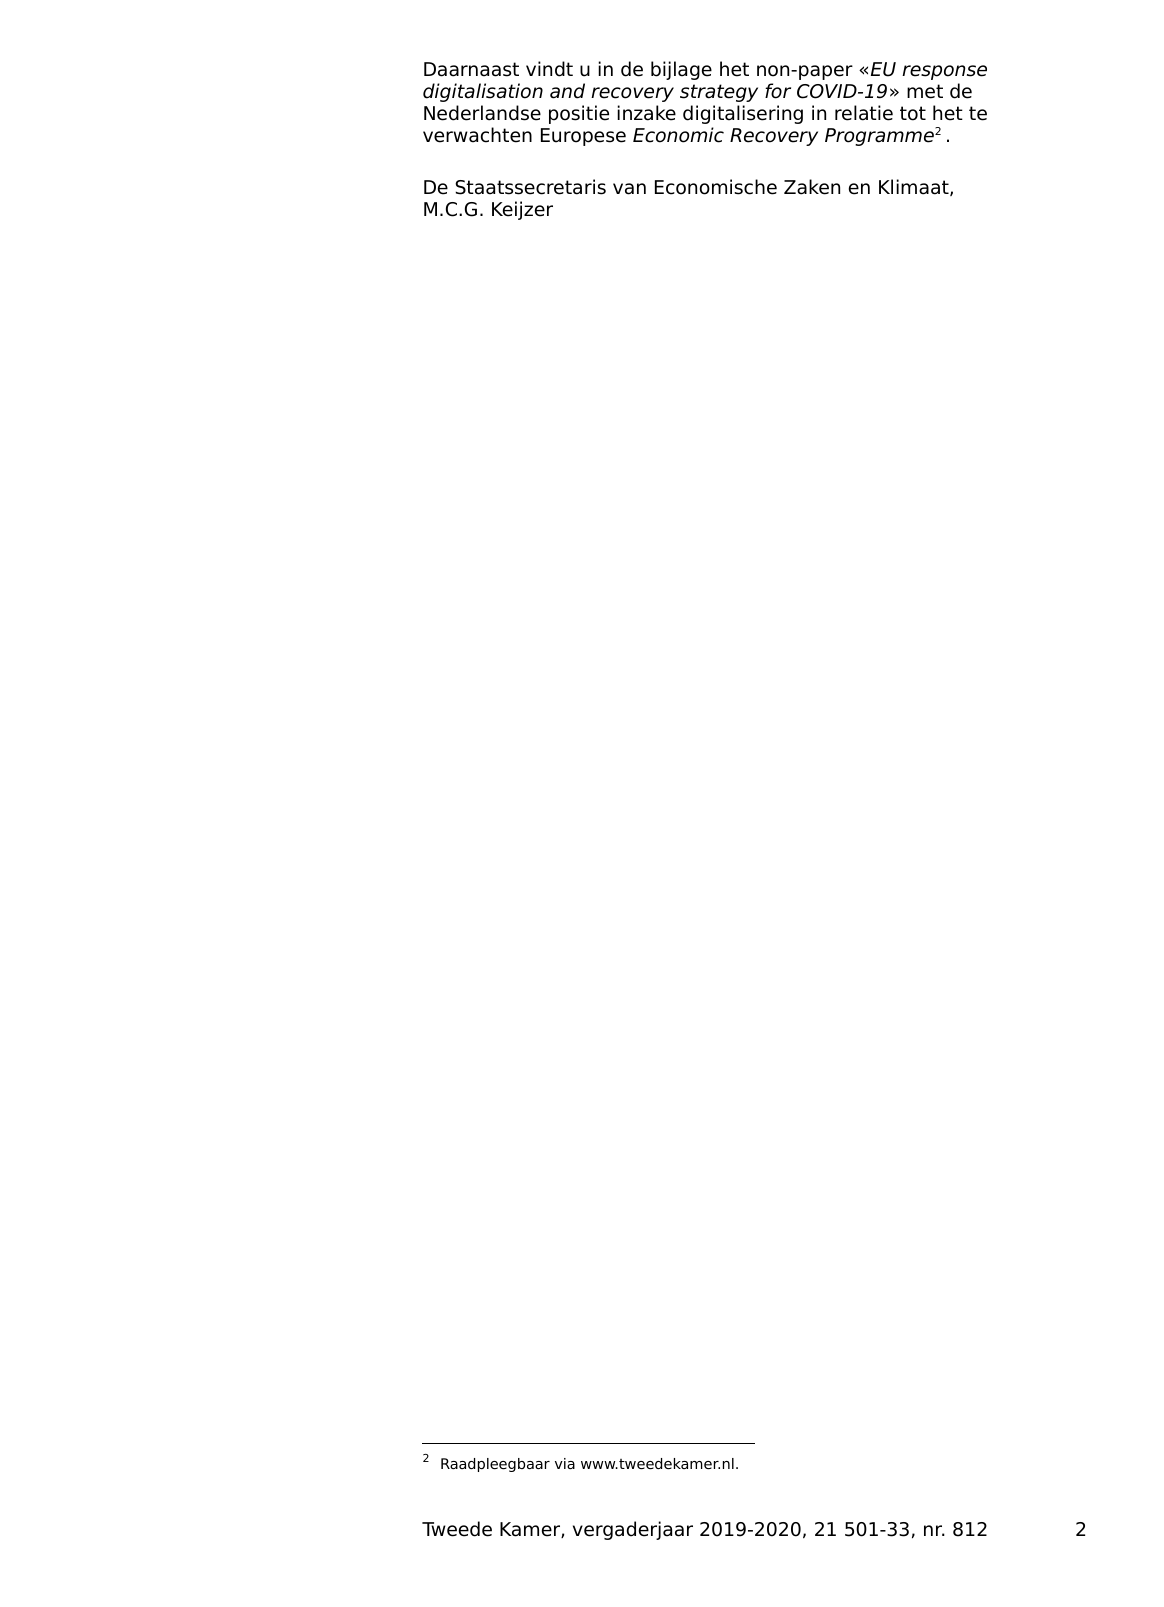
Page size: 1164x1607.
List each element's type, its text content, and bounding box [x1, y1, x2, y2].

text Raadpleegbaar via www.tweedekamer.nl. [422, 1452, 1087, 1474]
text De Staatssecretaris van Economische Zaken en Klimaat, M.C.G. Keijzer [422, 177, 1087, 221]
text Daarnaast vindt u in de bijlage het non-paper «EU response digitalisation and recovery strategy for COVID-19» met de Nederlandse positie inzake digitalisering in relatie tot het te verwachten Europese Economic Recovery Programme. [422, 59, 1087, 147]
